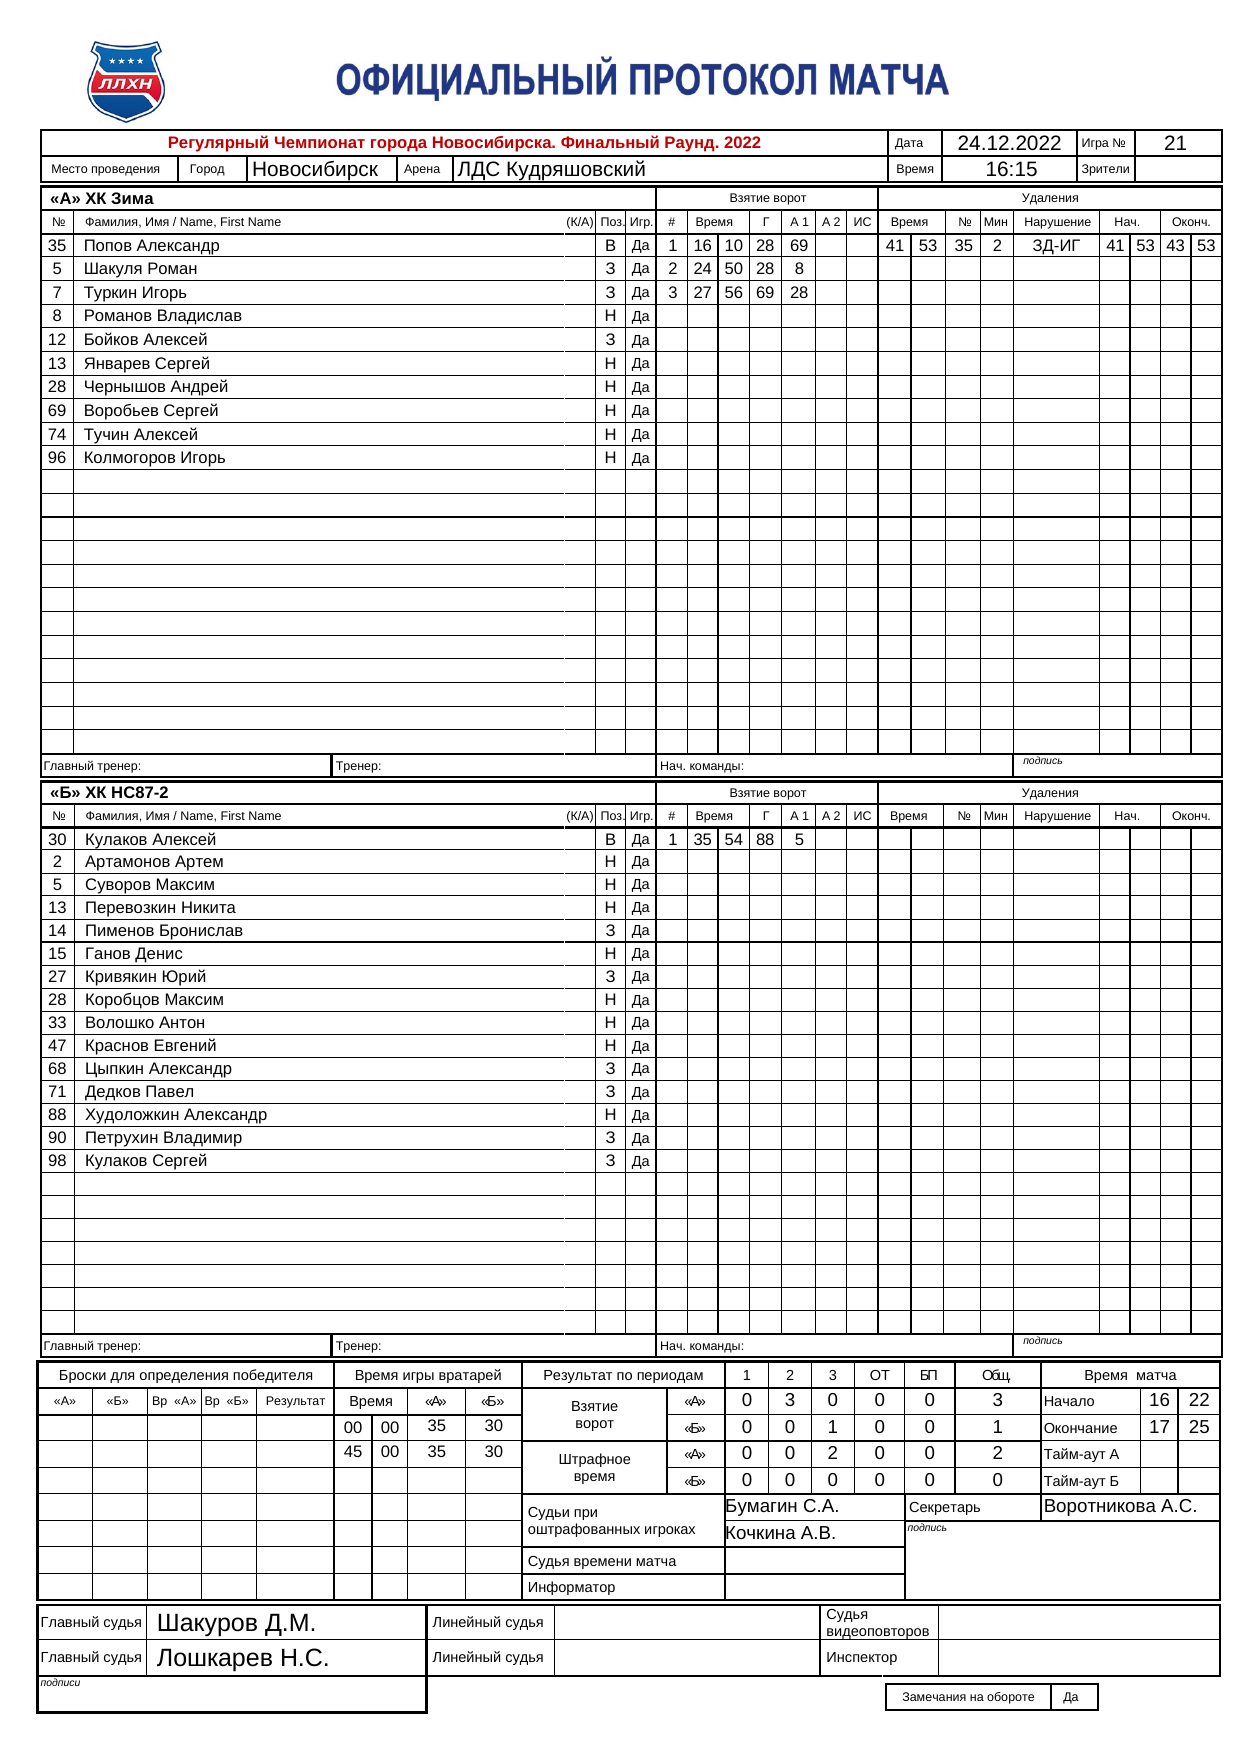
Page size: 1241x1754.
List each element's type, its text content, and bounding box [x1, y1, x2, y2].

table_cell 2 [956, 1442, 1040, 1467]
table_cell Да [626, 281, 655, 303]
table_cell [750, 494, 781, 516]
table_cell [782, 541, 815, 564]
table_cell [1014, 1288, 1099, 1310]
table_cell [1100, 829, 1129, 849]
table_cell [816, 874, 846, 895]
table_cell 74 [42, 423, 73, 445]
table_cell [596, 494, 625, 516]
table_cell [688, 446, 717, 469]
table_cell [782, 943, 815, 964]
table_cell [1161, 1127, 1190, 1149]
table_cell [879, 1265, 910, 1287]
table_cell Кочкина А.В. [726, 1521, 904, 1546]
table_cell [816, 1265, 846, 1287]
table_cell 16 [688, 235, 717, 256]
table_cell 45 [335, 1441, 371, 1467]
table_cell [981, 1265, 1013, 1287]
table_cell [1014, 850, 1099, 872]
table_cell Волошко Антон [75, 1012, 564, 1033]
table_cell [719, 376, 749, 398]
table_cell Информатор [523, 1575, 724, 1599]
table_cell [1131, 1265, 1160, 1287]
table_cell [782, 1288, 815, 1310]
table_cell [626, 683, 655, 706]
table_cell [257, 1441, 333, 1467]
table_cell [565, 683, 595, 706]
table_cell [847, 989, 877, 1011]
table_header Время игры вратарей [335, 1363, 521, 1387]
table_cell «А» [39, 1389, 92, 1413]
table_cell Вр «А» [148, 1389, 201, 1413]
table_cell [816, 989, 846, 1011]
table_cell [1100, 352, 1129, 374]
table_cell [981, 943, 1013, 964]
table_cell [1014, 352, 1099, 374]
table_cell Новосибирск [248, 157, 396, 181]
table_cell 2 [981, 235, 1013, 256]
table_cell [879, 829, 910, 849]
table_cell [1100, 1242, 1129, 1264]
table_cell [946, 470, 980, 493]
table_cell [750, 1173, 781, 1195]
table_cell [596, 518, 625, 540]
table_cell [847, 352, 877, 374]
table_cell [657, 874, 687, 895]
table_cell [657, 470, 687, 493]
table_cell [719, 1058, 749, 1079]
table_cell [565, 730, 595, 753]
table_cell [657, 989, 687, 1011]
table_cell 35 [688, 829, 717, 849]
table_cell [1014, 1150, 1099, 1172]
table_cell [782, 328, 815, 351]
table_cell [657, 707, 687, 729]
table_cell 0 [905, 1389, 954, 1413]
table_cell [719, 1265, 749, 1287]
table_cell 0 [769, 1468, 811, 1493]
table_cell [719, 683, 749, 706]
table_cell [879, 1035, 910, 1057]
table_cell [1192, 565, 1221, 587]
table_cell Время [889, 157, 941, 181]
table_cell Арена [398, 157, 452, 181]
table_cell [1161, 518, 1190, 540]
table_cell [750, 446, 781, 469]
table_cell [1131, 920, 1160, 941]
table_cell [782, 352, 815, 374]
table_cell [565, 1127, 595, 1149]
table_cell [847, 328, 877, 351]
table_cell [847, 1219, 877, 1241]
table_cell [596, 1242, 625, 1264]
table_cell Да [626, 829, 655, 849]
table_cell [879, 707, 910, 729]
table_cell [782, 707, 815, 729]
table_cell [944, 1311, 980, 1333]
table_cell [596, 683, 625, 706]
table_cell [1100, 1173, 1129, 1195]
table_cell [1161, 399, 1190, 422]
table_cell [816, 352, 846, 374]
table_cell [688, 1150, 717, 1172]
table_cell Да [626, 352, 655, 374]
table_cell [944, 1104, 980, 1126]
table_cell [75, 1173, 564, 1195]
table_cell [1192, 352, 1221, 374]
table_cell [202, 1521, 256, 1546]
table_cell Тренер: [333, 1335, 655, 1356]
table_cell [688, 920, 717, 941]
table_cell [1131, 1242, 1160, 1264]
table_cell [1161, 470, 1190, 493]
table_cell Нач. [1100, 211, 1160, 233]
table_cell [596, 470, 625, 493]
table_cell [847, 707, 877, 729]
table_cell 0 [812, 1468, 854, 1493]
table_cell № [946, 211, 980, 233]
table_cell [946, 541, 980, 564]
table_cell [719, 470, 749, 493]
table_cell 1 [657, 235, 687, 256]
table_cell [816, 612, 846, 634]
table_cell [1014, 659, 1099, 682]
table_cell [782, 1265, 815, 1287]
table_cell [1014, 328, 1099, 351]
table_cell [981, 281, 1013, 303]
table_cell [1192, 1012, 1221, 1033]
table_cell [688, 305, 717, 327]
table_cell [1100, 376, 1129, 398]
table_cell [688, 1265, 717, 1287]
table_cell [912, 1196, 943, 1218]
table_cell З [596, 281, 625, 303]
table_cell [912, 328, 945, 351]
table_cell [912, 588, 945, 611]
table_cell [565, 989, 595, 1011]
table_cell [981, 423, 1013, 445]
table_cell [1014, 683, 1099, 706]
table_cell [657, 1196, 687, 1218]
table_cell [688, 989, 717, 1011]
table_cell [565, 1035, 595, 1057]
table_cell [719, 989, 749, 1011]
table_cell [782, 1081, 815, 1103]
table_cell [879, 494, 910, 516]
table_cell Главный тренер: [42, 1335, 330, 1356]
table_cell А 2 [816, 805, 846, 826]
table_cell Да [626, 423, 655, 445]
table_cell 3 [769, 1389, 811, 1413]
table_cell [750, 376, 781, 398]
table_cell ЗД-ИГ [1014, 235, 1099, 256]
table_cell [879, 1311, 910, 1333]
table_cell Да [626, 943, 655, 964]
table_cell [657, 612, 687, 634]
table_cell [1192, 829, 1221, 849]
table_cell Поз. [596, 211, 625, 233]
table_cell [596, 1288, 625, 1310]
table_cell Пименов Бронислав [75, 920, 564, 941]
table_cell [750, 659, 781, 682]
table_cell [688, 470, 717, 493]
table_cell [74, 494, 564, 516]
table_cell [148, 1574, 201, 1599]
table_cell [257, 1416, 333, 1440]
table_cell [879, 989, 910, 1011]
table_cell [1100, 257, 1129, 280]
table_cell [565, 850, 595, 872]
table_cell Нарушение [1014, 211, 1099, 233]
table_cell [565, 1288, 595, 1310]
table_cell Шакуров Д.М. [147, 1606, 425, 1639]
table_cell [816, 470, 846, 493]
table_cell [1131, 446, 1160, 469]
table_cell [944, 1035, 980, 1057]
table_cell [1014, 281, 1099, 303]
table_cell [335, 1547, 371, 1573]
table_cell [42, 1219, 74, 1241]
table_cell Бойков Алексей [74, 328, 564, 351]
table_cell [946, 612, 980, 634]
table_cell [946, 257, 980, 280]
table_cell [373, 1468, 407, 1493]
table_cell 30 [466, 1416, 521, 1440]
table_cell [1100, 470, 1129, 493]
table_cell [981, 1311, 1013, 1333]
table_cell [1131, 850, 1160, 872]
table_cell [847, 588, 877, 611]
table_header Регулярный Чемпионат города Новосибирска. Финальный Раунд. 2022 [42, 131, 887, 155]
table_cell Перевозкин Никита [75, 896, 564, 918]
table_cell [1161, 565, 1190, 587]
table_cell [782, 850, 815, 872]
table_cell [74, 636, 564, 658]
table_cell (К/А) [565, 805, 595, 826]
table_cell [946, 636, 980, 658]
table_cell [981, 683, 1013, 706]
table_cell 0 [812, 1389, 854, 1413]
table_cell Да [626, 328, 655, 351]
table_cell Город [179, 157, 246, 181]
table_cell [1161, 305, 1190, 327]
table_cell [944, 1127, 980, 1149]
table_cell [912, 1035, 943, 1057]
table_cell [1131, 1196, 1160, 1218]
table_cell ИС [847, 805, 877, 826]
table_cell [565, 352, 595, 374]
table_cell [847, 850, 877, 872]
table_cell [782, 1035, 815, 1057]
table_cell подписи [39, 1677, 425, 1711]
table_cell Время [688, 805, 749, 826]
table_cell [946, 352, 980, 374]
table_cell [879, 588, 910, 611]
table_cell [657, 683, 687, 706]
table_cell [912, 1012, 943, 1033]
table_cell 88 [42, 1104, 74, 1126]
table_cell Да [626, 1150, 655, 1172]
table_cell [879, 1127, 910, 1149]
table_cell Петрухин Владимир [75, 1127, 564, 1149]
table_cell [719, 707, 749, 729]
table_cell [879, 565, 910, 587]
table_cell [1100, 1196, 1129, 1218]
table_header «А» ХК Зима [42, 188, 655, 209]
table_cell [657, 659, 687, 682]
table_cell [626, 494, 655, 516]
table_cell [1014, 989, 1099, 1011]
table_cell [1014, 518, 1099, 540]
table_cell [1192, 328, 1221, 351]
table_cell [596, 1219, 625, 1241]
table_cell [946, 565, 980, 587]
table_cell [335, 1494, 371, 1520]
table_cell [782, 518, 815, 540]
table_cell [42, 1265, 74, 1287]
table_cell [688, 376, 717, 398]
table_cell [688, 328, 717, 351]
table_cell [93, 1416, 147, 1440]
table_cell З [596, 257, 625, 280]
table_cell [1131, 683, 1160, 706]
table_cell [1136, 157, 1221, 181]
table_cell [816, 730, 846, 753]
table_cell [626, 636, 655, 658]
table_cell [816, 1311, 846, 1333]
table_cell [750, 874, 781, 895]
table_cell 28 [42, 989, 74, 1011]
table_cell [719, 1104, 749, 1126]
table_cell [981, 518, 1013, 540]
table_header «Б» ХК HC87-2 [42, 783, 655, 803]
table_cell [912, 829, 943, 849]
table_header Замечания на обороте [887, 1685, 1050, 1709]
table_cell [981, 989, 1013, 1011]
table_cell [782, 1127, 815, 1149]
table_cell 27 [688, 281, 717, 303]
table_cell [719, 920, 749, 941]
table_cell [1192, 966, 1221, 987]
table_cell [75, 1242, 564, 1264]
table_cell [1161, 612, 1190, 634]
table_cell [657, 1150, 687, 1172]
table_cell [912, 446, 945, 469]
table_cell [1100, 943, 1129, 964]
table_cell [688, 1196, 717, 1218]
table_header Результат по периодам [523, 1363, 724, 1387]
table_cell [1014, 1081, 1099, 1103]
table_cell ЛДС Кудряшовский [454, 157, 887, 181]
table_cell [1192, 423, 1221, 445]
table_cell 71 [42, 1081, 74, 1103]
table_cell [912, 1265, 943, 1287]
table_cell [750, 1012, 781, 1033]
table_cell [1100, 896, 1129, 918]
table_cell Воротникова А.С. [1042, 1495, 1219, 1520]
table_cell [565, 281, 595, 303]
table_cell # [657, 211, 687, 233]
table_cell [816, 328, 846, 351]
table_cell [912, 874, 943, 895]
table_cell [879, 1173, 910, 1195]
table_cell [42, 1311, 74, 1333]
table_cell Кулаков Алексей [75, 829, 564, 849]
table_cell [782, 376, 815, 398]
table_cell [335, 1468, 371, 1493]
table_cell 30 [42, 829, 74, 849]
table_cell Н [596, 943, 625, 964]
table_cell [719, 1127, 749, 1149]
table_cell Зрители [1078, 157, 1134, 181]
table_cell № [42, 805, 74, 826]
table_cell ИС [847, 211, 877, 233]
table_cell [657, 1311, 687, 1333]
table_cell [688, 1081, 717, 1103]
table_cell [944, 874, 980, 895]
table_cell [39, 1441, 92, 1467]
table_cell [816, 920, 846, 941]
table_cell Линейный судья [428, 1606, 554, 1639]
table_cell [719, 423, 749, 445]
table_cell [657, 1081, 687, 1103]
table_cell [565, 446, 595, 469]
table_cell [1192, 943, 1221, 964]
table_cell [981, 1196, 1013, 1218]
table_cell [1131, 636, 1160, 658]
table_cell Тренер: [333, 755, 655, 776]
table_cell 13 [42, 896, 74, 918]
table_cell [847, 257, 877, 280]
table_cell [750, 1311, 781, 1333]
table_cell Линейный судья [428, 1640, 554, 1675]
table_cell [1100, 920, 1129, 941]
table_cell [750, 1242, 781, 1264]
table_cell [912, 1127, 943, 1149]
table_cell Штрафное время [523, 1442, 666, 1493]
table_cell [1014, 612, 1099, 634]
table_cell [816, 1150, 846, 1172]
table_cell [946, 281, 980, 303]
table_cell Да [626, 1081, 655, 1103]
table_cell [946, 518, 980, 540]
table_cell [596, 541, 625, 564]
table_cell [912, 1242, 943, 1264]
table_cell 43 [1161, 235, 1190, 256]
table_cell [847, 1012, 877, 1033]
table_cell [596, 1196, 625, 1218]
table_cell 5 [42, 874, 74, 895]
table_cell [1161, 1288, 1190, 1310]
table_cell [1131, 541, 1160, 564]
table_cell [202, 1468, 256, 1493]
table_cell [719, 966, 749, 987]
table_cell [879, 612, 910, 634]
table_cell [879, 1219, 910, 1241]
table_cell 96 [42, 446, 73, 469]
table_cell [688, 1242, 717, 1264]
table_cell Воробьев Сергей [74, 399, 564, 422]
table_cell [1161, 636, 1190, 658]
table_cell [782, 470, 815, 493]
table_cell Время [688, 211, 749, 233]
table_cell [688, 588, 717, 611]
table_cell 7 [42, 281, 73, 303]
table_cell [42, 470, 73, 493]
table_cell [782, 446, 815, 469]
table_cell [750, 943, 781, 964]
table_cell [1014, 1196, 1099, 1218]
table_cell Кривякин Юрий [75, 966, 564, 987]
table_cell [981, 612, 1013, 634]
table_cell [1014, 1058, 1099, 1079]
table_cell [879, 376, 910, 398]
table_cell [750, 588, 781, 611]
table_cell [782, 1311, 815, 1333]
table_cell [981, 494, 1013, 516]
table_cell [719, 399, 749, 422]
table_cell [981, 399, 1013, 422]
table_cell [750, 1196, 781, 1218]
table_cell [42, 541, 73, 564]
table_cell В [596, 235, 625, 256]
table_cell [555, 1606, 819, 1639]
table_cell [1192, 1219, 1221, 1241]
table_cell [93, 1574, 147, 1599]
table_cell [1161, 281, 1190, 303]
table_cell [93, 1494, 147, 1520]
table_cell [816, 659, 846, 682]
table_cell [1100, 966, 1129, 987]
table_cell [1131, 257, 1160, 280]
table_cell [1161, 446, 1190, 469]
table_cell [912, 612, 945, 634]
table_cell [42, 707, 73, 729]
table_cell [688, 612, 717, 634]
table_cell [1100, 683, 1129, 706]
table_cell Тучин Алексей [74, 423, 564, 445]
table_cell [912, 1081, 943, 1103]
table_cell 22 [1179, 1389, 1219, 1413]
table_cell Коробцов Максим [75, 989, 564, 1011]
table_cell 54 [719, 829, 749, 849]
table_cell [719, 518, 749, 540]
table_cell Мин [981, 805, 1013, 826]
table_cell [688, 636, 717, 658]
table_cell [750, 966, 781, 987]
table_cell [39, 1494, 92, 1520]
table_cell Тайм-аут Б [1042, 1468, 1140, 1493]
table_cell [782, 1012, 815, 1033]
table_cell [726, 1548, 904, 1573]
table_cell [879, 1012, 910, 1033]
table_cell [1192, 612, 1221, 634]
table_cell [1014, 1127, 1099, 1149]
table_cell [1100, 305, 1129, 327]
table_cell [565, 1104, 595, 1126]
table_cell [565, 659, 595, 682]
table_cell 1 [812, 1415, 854, 1440]
table_cell [847, 829, 877, 849]
table_cell [657, 850, 687, 872]
table_cell [816, 376, 846, 398]
table_cell (К/А) [565, 211, 595, 233]
table_cell [719, 446, 749, 469]
table_cell 28 [750, 235, 781, 256]
table_cell [981, 730, 1013, 753]
table_cell [688, 730, 717, 753]
table_cell [782, 874, 815, 895]
table_cell [257, 1468, 333, 1493]
table_cell [946, 588, 980, 611]
table_cell [42, 518, 73, 540]
table_cell [816, 943, 846, 964]
table_cell [1161, 896, 1190, 918]
table_cell «А» [668, 1442, 724, 1467]
table_cell [912, 659, 945, 682]
table_cell Да [626, 257, 655, 280]
table_cell [782, 612, 815, 634]
table_cell [1192, 257, 1221, 280]
table_cell [750, 470, 781, 493]
table_cell [373, 1521, 407, 1546]
table_cell 12 [42, 328, 73, 351]
table_cell [1100, 612, 1129, 634]
table_cell [1014, 588, 1099, 611]
table_cell Фамилия, Имя / Name, First Name [74, 211, 565, 233]
table_cell [1192, 850, 1221, 872]
table_cell [719, 305, 749, 327]
table_cell [565, 565, 595, 587]
table_cell [1100, 423, 1129, 445]
table_cell [657, 446, 687, 469]
table_cell [596, 1265, 625, 1287]
table_cell [816, 1058, 846, 1079]
table_header 2 [769, 1363, 811, 1387]
table_cell [816, 565, 846, 587]
table_cell [1161, 943, 1190, 964]
table_cell «А» [408, 1389, 465, 1413]
table_cell [816, 850, 846, 872]
table_cell [1131, 1173, 1160, 1195]
table_cell 5 [782, 829, 815, 849]
table_cell [657, 730, 687, 753]
table_cell 41 [879, 235, 910, 256]
table_cell [750, 423, 781, 445]
table_cell Суворов Максим [75, 874, 564, 895]
table_cell [816, 1288, 846, 1310]
table_cell [1100, 874, 1129, 895]
table_cell 0 [726, 1389, 768, 1413]
table_cell [944, 920, 980, 941]
table_cell [688, 541, 717, 564]
table_cell [816, 1127, 846, 1149]
table_cell [1100, 565, 1129, 587]
table_cell [1131, 565, 1160, 587]
table_cell [719, 943, 749, 964]
table_cell [688, 1058, 717, 1079]
table_cell [719, 1173, 749, 1195]
table_cell 17 [1141, 1415, 1177, 1440]
table_cell [93, 1468, 147, 1493]
table_cell [719, 1196, 749, 1218]
table_cell [596, 636, 625, 658]
table_cell [565, 305, 595, 327]
table_cell 16 [1141, 1389, 1177, 1413]
table_cell [1131, 966, 1160, 987]
table_cell 35 [408, 1441, 465, 1467]
table_cell Секретарь [906, 1495, 1040, 1520]
table_cell [912, 896, 943, 918]
table_cell [847, 1104, 877, 1126]
table_cell [74, 707, 564, 729]
table_cell [1014, 896, 1099, 918]
table_cell [626, 1173, 655, 1195]
table_cell [657, 588, 687, 611]
table_cell [719, 1288, 749, 1310]
table_cell [657, 423, 687, 445]
table_header Время матча [1042, 1363, 1219, 1387]
table_cell [1131, 1035, 1160, 1057]
table_cell [750, 1035, 781, 1057]
table_cell [944, 1219, 980, 1241]
table_cell [1192, 588, 1221, 611]
table_cell 0 [769, 1442, 811, 1467]
table_cell [944, 989, 980, 1011]
table_cell Судьи при оштрафованных игроках [523, 1495, 724, 1546]
table_cell [981, 1127, 1013, 1149]
table_cell [626, 730, 655, 753]
table_cell [816, 1035, 846, 1057]
table_cell [688, 1311, 717, 1333]
table_cell [912, 470, 945, 493]
table_cell 35 [408, 1416, 465, 1440]
table_cell [719, 494, 749, 516]
table_cell [688, 1012, 717, 1033]
table_cell [879, 281, 910, 303]
table_cell [1161, 494, 1190, 516]
table_cell Поз. [596, 805, 625, 826]
table_cell [565, 423, 595, 445]
table_cell [1100, 541, 1129, 564]
table_cell [847, 966, 877, 987]
table_cell Г [750, 805, 781, 826]
table_cell [1192, 1150, 1221, 1172]
table_cell [1179, 1441, 1219, 1467]
table_cell [879, 328, 910, 351]
table_cell [565, 943, 595, 964]
table_cell [1161, 1196, 1190, 1218]
table_cell [782, 565, 815, 587]
table_cell [1100, 1219, 1129, 1241]
table_cell [847, 1058, 877, 1079]
table_cell 28 [42, 376, 73, 398]
table_cell [1014, 541, 1099, 564]
table_cell [42, 1173, 74, 1195]
table_cell [879, 1242, 910, 1264]
table_cell [75, 1219, 564, 1241]
table_cell [428, 1677, 882, 1711]
table_cell [782, 636, 815, 658]
table_cell [750, 1081, 781, 1103]
table_cell Время [879, 805, 943, 826]
table_cell [847, 636, 877, 658]
table_cell Главный судья [39, 1606, 146, 1639]
table_cell [750, 1058, 781, 1079]
table_cell [847, 399, 877, 422]
table_cell [1161, 1311, 1190, 1333]
table_cell [408, 1521, 465, 1546]
table_cell Игр. [626, 805, 655, 826]
table_cell [1141, 1441, 1177, 1467]
table_cell [596, 659, 625, 682]
table_cell [75, 1288, 564, 1310]
table_cell [944, 1012, 980, 1033]
table_cell [816, 399, 846, 422]
table_cell «А» [668, 1389, 724, 1413]
table_cell [847, 423, 877, 445]
table_cell [565, 235, 595, 256]
table_cell [782, 399, 815, 422]
table_cell [565, 518, 595, 540]
table_cell [42, 659, 73, 682]
table_cell [257, 1521, 333, 1546]
table_cell [39, 1416, 92, 1440]
table_cell [1014, 707, 1099, 729]
table_cell 53 [1192, 235, 1221, 256]
table_cell [750, 518, 781, 540]
table_cell 00 [335, 1416, 371, 1440]
table_cell [847, 541, 877, 564]
table_cell [74, 565, 564, 587]
table_cell [981, 1058, 1013, 1079]
table_cell [750, 730, 781, 753]
table_cell [981, 376, 1013, 398]
table_cell З [596, 1127, 625, 1149]
table_cell «Б» [668, 1415, 724, 1440]
table_cell [719, 1012, 749, 1033]
table_cell [1131, 305, 1160, 327]
table_cell [565, 376, 595, 398]
table_cell А 1 [782, 805, 815, 826]
table_cell [1192, 1081, 1221, 1103]
table_cell [1161, 829, 1190, 849]
table_cell [1179, 1468, 1219, 1493]
table_cell [74, 730, 564, 753]
table_cell Н [596, 1035, 625, 1057]
table_cell [816, 683, 846, 706]
table_cell [42, 683, 73, 706]
table_cell [1131, 1288, 1160, 1310]
table_cell [847, 518, 877, 540]
table_cell [847, 612, 877, 634]
table_cell [657, 352, 687, 374]
table_cell Да [626, 874, 655, 895]
table_cell Тайм-аут А [1042, 1441, 1140, 1467]
table_cell [688, 1127, 717, 1149]
table_cell [1192, 874, 1221, 895]
table_cell [879, 896, 910, 918]
table_cell [1100, 636, 1129, 658]
table_cell [946, 376, 980, 398]
table_cell [1192, 683, 1221, 706]
table_cell [981, 850, 1013, 872]
table_cell [42, 1196, 74, 1218]
table_cell [42, 588, 73, 611]
table_cell [912, 683, 945, 706]
table_cell [1100, 446, 1129, 469]
table_cell [1131, 1058, 1160, 1079]
table_cell Худоложкин Александр [75, 1104, 564, 1126]
table_cell Лошкарев Н.С. [147, 1640, 425, 1675]
table_cell [847, 1265, 877, 1287]
table_cell [782, 305, 815, 327]
table_cell 1 [956, 1415, 1040, 1440]
table_cell 0 [905, 1442, 954, 1467]
table_cell [719, 541, 749, 564]
table_cell [816, 1081, 846, 1103]
table_cell [1161, 989, 1190, 1011]
table_cell [565, 257, 595, 280]
table_cell Окончание [1042, 1415, 1140, 1440]
table_cell [373, 1494, 407, 1520]
table_cell [944, 943, 980, 964]
table_header Удаления [879, 188, 1221, 209]
table_cell [912, 850, 943, 872]
table_cell [1131, 1150, 1160, 1172]
table_cell [1131, 1219, 1160, 1241]
table_cell Вр «Б» [202, 1389, 256, 1413]
table_cell [879, 1081, 910, 1103]
table_cell [879, 399, 910, 422]
table_cell [596, 612, 625, 634]
table_header Да [1052, 1685, 1097, 1709]
table_cell [1100, 1127, 1129, 1149]
table_cell [1161, 683, 1190, 706]
table_cell [1131, 1012, 1160, 1033]
table_header Взятие ворот [657, 188, 877, 209]
table_cell [847, 1288, 877, 1310]
table_cell Н [596, 305, 625, 327]
table_cell 1 [657, 829, 687, 849]
table_cell [879, 352, 910, 374]
table_cell [626, 1219, 655, 1241]
table_cell [981, 896, 1013, 918]
table_cell [565, 494, 595, 516]
table_cell [657, 1173, 687, 1195]
table_cell № [944, 805, 980, 826]
table_cell [750, 305, 781, 327]
table_cell [1131, 399, 1160, 422]
table_cell [719, 874, 749, 895]
table_cell [981, 588, 1013, 611]
table_cell [1161, 730, 1190, 753]
table_cell [879, 305, 910, 327]
table_cell [626, 612, 655, 634]
table_cell [883, 1677, 1220, 1681]
table_cell [816, 707, 846, 729]
table_cell [1014, 446, 1099, 469]
table_cell [657, 920, 687, 941]
table_cell [74, 541, 564, 564]
table_cell [1131, 612, 1160, 634]
table_cell [373, 1574, 407, 1599]
table_cell [879, 446, 910, 469]
table_cell [912, 565, 945, 587]
table_cell [946, 683, 980, 706]
table_cell А 2 [816, 211, 846, 233]
table_cell подпись [1014, 1335, 1221, 1356]
table_cell [688, 1219, 717, 1241]
table_cell [912, 376, 945, 398]
table_cell 25 [1179, 1415, 1219, 1440]
table_cell [1161, 1081, 1190, 1103]
table_cell [148, 1521, 201, 1546]
table_cell [750, 1288, 781, 1310]
table_cell [981, 1012, 1013, 1033]
table_cell [912, 943, 943, 964]
table_cell Да [626, 1058, 655, 1079]
table_cell [782, 1242, 815, 1264]
table_cell Н [596, 989, 625, 1011]
table_cell 2 [657, 257, 687, 280]
table_cell [782, 1173, 815, 1195]
table_cell [1099, 1682, 1220, 1711]
table_cell [981, 1173, 1013, 1195]
table_cell Н [596, 446, 625, 469]
table_cell [1131, 943, 1160, 964]
table_cell [1141, 1468, 1177, 1493]
table_cell [1161, 328, 1190, 351]
table_cell [879, 470, 910, 493]
table_cell [1192, 494, 1221, 516]
table_cell [750, 989, 781, 1011]
table_cell [719, 352, 749, 374]
table_cell [944, 1265, 980, 1287]
table_cell [912, 305, 945, 327]
table_cell [1014, 565, 1099, 587]
table_cell 3 [956, 1389, 1040, 1413]
table_cell [1161, 257, 1190, 280]
table_cell 69 [42, 399, 73, 422]
table_cell Н [596, 874, 625, 895]
table_cell [148, 1547, 201, 1573]
table_cell [657, 518, 687, 540]
table_cell [847, 1173, 877, 1195]
table_cell [912, 1104, 943, 1126]
table_cell [596, 1311, 625, 1333]
table_cell [74, 612, 564, 634]
table_cell [939, 1606, 1219, 1639]
table_cell [719, 612, 749, 634]
table_cell [912, 494, 945, 516]
table_cell [408, 1468, 465, 1493]
table_cell [912, 636, 945, 658]
table_cell [1161, 1058, 1190, 1079]
table_cell [719, 896, 749, 918]
table_cell [1014, 874, 1099, 895]
table_header 3 [812, 1363, 854, 1387]
table_cell [912, 966, 943, 987]
table_cell 53 [912, 235, 945, 256]
table_cell [912, 1150, 943, 1172]
table_cell [74, 683, 564, 706]
table_cell «Б» [668, 1468, 724, 1493]
table_cell [847, 1196, 877, 1218]
table_cell [816, 305, 846, 327]
table_cell [782, 896, 815, 918]
table_cell [1192, 281, 1221, 303]
table_cell Н [596, 399, 625, 422]
table_cell [912, 281, 945, 303]
table_cell [1131, 1104, 1160, 1126]
table_cell [1100, 659, 1129, 682]
table_cell [626, 518, 655, 540]
table_cell Результат [257, 1389, 333, 1413]
table_cell 8 [42, 305, 73, 327]
table_cell [39, 1521, 92, 1546]
table_cell Да [626, 305, 655, 327]
table_cell [750, 636, 781, 658]
table_cell [1192, 896, 1221, 918]
table_cell 0 [905, 1415, 954, 1440]
table_cell Да [626, 235, 655, 256]
table_cell [981, 446, 1013, 469]
table_cell [847, 730, 877, 753]
table_cell [1131, 423, 1160, 445]
table_cell [879, 874, 910, 895]
table_cell [565, 920, 595, 941]
table_cell [912, 1173, 943, 1195]
table_cell [1100, 494, 1129, 516]
table_cell [1192, 659, 1221, 682]
table_cell [750, 612, 781, 634]
table_cell [626, 565, 655, 587]
table_cell [657, 328, 687, 351]
table_cell [1014, 1012, 1099, 1033]
table_cell [782, 1196, 815, 1218]
table_cell Н [596, 896, 625, 918]
table_cell Нач. [1100, 805, 1160, 826]
table_cell [466, 1521, 521, 1546]
table_cell [847, 920, 877, 941]
table_cell [879, 1104, 910, 1126]
table_cell 00 [373, 1416, 407, 1440]
table_cell [782, 730, 815, 753]
table_cell [782, 423, 815, 445]
table_cell [1161, 1150, 1190, 1172]
table_cell [1131, 730, 1160, 753]
table_cell [1161, 1035, 1190, 1057]
table_cell [565, 1242, 595, 1264]
picture [5, 28, 1179, 129]
table_cell [847, 494, 877, 516]
table_cell [719, 1311, 749, 1333]
table_cell Н [596, 376, 625, 398]
table_cell Нач. команды: [657, 1335, 1012, 1356]
table_cell [816, 588, 846, 611]
table_cell [981, 1242, 1013, 1264]
table_cell [626, 1265, 655, 1287]
table_header ОТ [855, 1363, 904, 1387]
table_cell 28 [750, 257, 781, 280]
table_cell [626, 707, 655, 729]
table_cell [719, 1081, 749, 1103]
table_cell [912, 1288, 943, 1310]
table_cell [912, 730, 945, 753]
table_cell [944, 1058, 980, 1079]
table_cell З [596, 1150, 625, 1172]
table_cell [750, 1265, 781, 1287]
table_cell [879, 1058, 910, 1079]
table_cell «Б » [466, 1389, 521, 1413]
table_cell [816, 1219, 846, 1241]
table_cell [596, 707, 625, 729]
table_cell [466, 1494, 521, 1520]
table_cell Мин [981, 211, 1013, 233]
table_cell Да [626, 966, 655, 987]
table_cell [1131, 896, 1160, 918]
table_header Удаления [879, 783, 1221, 803]
table_cell [657, 1104, 687, 1126]
table_cell [1192, 470, 1221, 493]
table_cell [1100, 707, 1129, 729]
table_cell 35 [42, 235, 73, 256]
table_cell [626, 1196, 655, 1218]
table_cell [1192, 376, 1221, 398]
table_cell [1161, 659, 1190, 682]
table_cell [847, 446, 877, 469]
table_cell [816, 446, 846, 469]
table_cell 98 [42, 1150, 74, 1172]
table_cell [688, 943, 717, 964]
table_cell [1192, 730, 1221, 753]
table_cell Да [626, 850, 655, 872]
table_cell [657, 399, 687, 422]
table_cell [939, 1640, 1219, 1675]
table_cell [816, 966, 846, 987]
table_cell [257, 1547, 333, 1573]
table_cell [1131, 1127, 1160, 1149]
table_cell [1131, 518, 1160, 540]
table_cell [1192, 1311, 1221, 1333]
table_cell [626, 659, 655, 682]
table_cell [42, 494, 73, 516]
table_cell [657, 896, 687, 918]
table_cell З [596, 966, 625, 987]
table_cell [565, 1173, 595, 1195]
table_cell 0 [956, 1468, 1040, 1493]
table_cell Н [596, 423, 625, 445]
table_cell [335, 1574, 371, 1599]
table_header 21 [1136, 131, 1221, 155]
table_cell [74, 659, 564, 682]
table_cell Да [626, 376, 655, 398]
table_cell [946, 446, 980, 469]
table_cell [657, 636, 687, 658]
table_cell [847, 281, 877, 303]
table_cell [944, 829, 980, 849]
table_cell [657, 376, 687, 398]
table_cell Главный тренер: [42, 755, 330, 776]
table_cell [565, 1150, 595, 1172]
table_cell [688, 1173, 717, 1195]
table_cell [1131, 470, 1160, 493]
table_cell [750, 683, 781, 706]
table_cell [944, 1196, 980, 1218]
table_cell [1100, 1288, 1129, 1310]
table_cell [148, 1494, 201, 1520]
table_cell [1161, 588, 1190, 611]
table_cell [816, 518, 846, 540]
table_cell [750, 1127, 781, 1149]
table_cell Дедков Павел [75, 1081, 564, 1103]
table_cell 69 [782, 235, 815, 256]
table_cell [912, 920, 943, 941]
table_cell [879, 730, 910, 753]
table_cell 00 [373, 1441, 407, 1467]
table_cell подпись [906, 1522, 1219, 1599]
table_cell [1100, 328, 1129, 351]
table_cell [847, 1150, 877, 1172]
table_cell [657, 565, 687, 587]
table_cell [408, 1574, 465, 1599]
table_cell [1100, 1058, 1129, 1079]
table_cell [1192, 1173, 1221, 1195]
table_cell [1161, 376, 1190, 398]
table_cell [1014, 730, 1099, 753]
table_cell [912, 1311, 943, 1333]
table_cell [74, 518, 564, 540]
table_cell [565, 1311, 595, 1333]
table_cell [688, 352, 717, 374]
table_cell [42, 636, 73, 658]
table_cell [1100, 850, 1129, 872]
table_cell 41 [1100, 235, 1129, 256]
table_cell [657, 1035, 687, 1057]
table_cell [944, 850, 980, 872]
table_cell [1192, 446, 1221, 469]
table_cell [1014, 1035, 1099, 1057]
table_cell З [596, 920, 625, 941]
table_cell [726, 1575, 904, 1599]
table_cell [1131, 1311, 1160, 1333]
table_cell 0 [855, 1442, 904, 1467]
table_cell [1014, 376, 1099, 398]
table_cell [626, 1288, 655, 1310]
table_cell [688, 707, 717, 729]
table_cell [688, 1104, 717, 1126]
table_cell [944, 1173, 980, 1195]
table_cell Туркин Игорь [74, 281, 564, 303]
table_cell Н [596, 1012, 625, 1033]
table_cell 0 [855, 1389, 904, 1413]
table_cell 0 [726, 1442, 768, 1467]
table_cell [719, 850, 749, 872]
table_cell [1100, 989, 1129, 1011]
table_cell [657, 966, 687, 987]
table_cell [912, 352, 945, 374]
table_cell [688, 659, 717, 682]
table_cell В [596, 829, 625, 849]
table_cell Оконч. [1161, 211, 1221, 233]
table_cell [981, 1150, 1013, 1172]
table_cell А 1 [782, 211, 815, 233]
table_cell [1014, 305, 1099, 327]
table_cell 15 [42, 943, 74, 964]
table_cell [1161, 541, 1190, 564]
table_cell [466, 1547, 521, 1573]
table_cell [466, 1574, 521, 1599]
table_cell [657, 541, 687, 564]
table_cell [565, 1081, 595, 1103]
table_cell [782, 1104, 815, 1126]
table_cell [816, 896, 846, 918]
table_cell [847, 376, 877, 398]
table_cell [981, 1035, 1013, 1057]
table_cell [565, 1196, 595, 1218]
table_cell Да [626, 896, 655, 918]
table_cell [847, 1081, 877, 1103]
table_cell [75, 1311, 564, 1333]
table_cell [688, 399, 717, 422]
table_cell [1014, 257, 1099, 280]
table_cell [1014, 399, 1099, 422]
table_cell Краснов Евгений [75, 1035, 564, 1057]
table_cell [981, 966, 1013, 987]
table_cell [782, 659, 815, 682]
table_cell 30 [466, 1441, 521, 1467]
table_cell [1192, 541, 1221, 564]
table_cell [847, 896, 877, 918]
table_cell [782, 989, 815, 1011]
table_cell [688, 423, 717, 445]
table_cell Ганов Денис [75, 943, 564, 964]
table_cell [1161, 352, 1190, 374]
table_cell [148, 1416, 201, 1440]
table_cell Судья видеоповторов [821, 1606, 938, 1639]
table_cell [782, 494, 815, 516]
table_cell [1161, 1219, 1190, 1241]
table_cell [202, 1494, 256, 1520]
table_cell [657, 1012, 687, 1033]
table_cell Время [879, 211, 945, 233]
table_cell [1161, 920, 1190, 941]
table_cell [1014, 966, 1099, 987]
table_cell [408, 1547, 465, 1573]
table_cell [912, 518, 945, 540]
table_cell [782, 1058, 815, 1079]
table_cell [626, 1311, 655, 1333]
table_header 1 [726, 1363, 768, 1387]
table_cell [657, 1288, 687, 1310]
table_cell [1100, 1081, 1129, 1103]
table_cell [688, 896, 717, 918]
table_cell 50 [719, 257, 749, 280]
table_cell [944, 966, 980, 987]
table_cell [847, 943, 877, 964]
table_cell [879, 541, 910, 564]
table_cell [782, 1150, 815, 1172]
table_cell Нарушение [1014, 805, 1099, 826]
table_cell [946, 730, 980, 753]
table_cell [944, 1242, 980, 1264]
table_cell [847, 305, 877, 327]
table_cell [202, 1441, 256, 1467]
table_cell [39, 1547, 92, 1573]
table_cell [816, 1104, 846, 1126]
table_cell [408, 1494, 465, 1520]
table_cell [1192, 1058, 1221, 1079]
table_cell [782, 920, 815, 941]
table_cell 28 [782, 281, 815, 303]
table_cell [912, 1219, 943, 1241]
table_cell 10 [719, 235, 749, 256]
table_cell [1192, 1127, 1221, 1149]
table_cell [565, 612, 595, 634]
table_cell [981, 1081, 1013, 1103]
table_cell 47 [42, 1035, 74, 1057]
table_cell 0 [855, 1415, 904, 1440]
table_cell [981, 328, 1013, 351]
table_cell 16:15 [943, 157, 1076, 181]
table_cell [565, 707, 595, 729]
table_cell [202, 1574, 256, 1599]
table_cell [847, 1311, 877, 1333]
table_cell [1161, 707, 1190, 729]
table_cell [1100, 399, 1129, 422]
table_cell [750, 352, 781, 374]
table_cell [39, 1574, 92, 1599]
table_cell [946, 328, 980, 351]
table_cell [719, 730, 749, 753]
table_cell [565, 399, 595, 422]
table_cell [565, 1058, 595, 1079]
table_cell [148, 1441, 201, 1467]
table_cell [1161, 1173, 1190, 1195]
table_cell [719, 328, 749, 351]
table_cell [1014, 920, 1099, 941]
table_cell З [596, 328, 625, 351]
table_cell [1100, 518, 1129, 540]
table_cell Да [626, 1127, 655, 1149]
table_cell [879, 659, 910, 682]
table_cell [981, 874, 1013, 895]
table_cell [1192, 305, 1221, 327]
table_cell Романов Владислав [74, 305, 564, 327]
table_cell [719, 659, 749, 682]
table_cell Артамонов Артем [75, 850, 564, 872]
table_cell Судья времени матча [523, 1548, 724, 1573]
table_cell [596, 588, 625, 611]
table_cell [879, 423, 910, 445]
table_cell [565, 636, 595, 658]
table_cell [750, 541, 781, 564]
table_cell [750, 1104, 781, 1126]
table_cell [879, 1196, 910, 1218]
table_cell [816, 281, 846, 303]
table_cell [688, 850, 717, 872]
table_cell 0 [726, 1415, 768, 1440]
table_cell 5 [42, 257, 73, 280]
table_cell [1192, 1196, 1221, 1218]
table_cell 2 [812, 1442, 854, 1467]
table_cell [1014, 1242, 1099, 1264]
table_cell [42, 565, 73, 587]
table_cell [257, 1494, 333, 1520]
table_cell [847, 565, 877, 587]
table_cell [847, 1035, 877, 1057]
table_cell [912, 423, 945, 445]
table_cell Нач. команды: [657, 755, 1012, 776]
table_cell [981, 565, 1013, 587]
table_cell Место проведения [42, 157, 177, 181]
table_cell [657, 1242, 687, 1264]
table_cell [257, 1574, 333, 1599]
table_cell [688, 565, 717, 587]
table_cell [657, 305, 687, 327]
table_cell [981, 257, 1013, 280]
table_cell Игр. [626, 211, 655, 233]
table_cell [657, 494, 687, 516]
table_cell [688, 966, 717, 987]
table_cell [1161, 1012, 1190, 1033]
table_cell [750, 707, 781, 729]
table_cell [981, 305, 1013, 327]
table_cell [981, 920, 1013, 941]
table_cell [565, 966, 595, 987]
table_cell 13 [42, 352, 73, 374]
table_cell [1161, 874, 1190, 895]
table_cell 33 [42, 1012, 74, 1033]
table_cell [981, 636, 1013, 658]
table_cell Шакуля Роман [74, 257, 564, 280]
table_header Игра № [1078, 131, 1134, 155]
table_cell [657, 1127, 687, 1149]
table_cell [626, 541, 655, 564]
table_cell [750, 920, 781, 941]
table_cell 24 [688, 257, 717, 280]
table_cell 27 [42, 966, 74, 987]
table_cell № [42, 211, 73, 233]
table_cell [1192, 399, 1221, 422]
table_cell [719, 1219, 749, 1241]
table_cell [816, 257, 846, 280]
table_cell [565, 541, 595, 564]
table_cell [981, 707, 1013, 729]
table_cell [847, 1242, 877, 1264]
table_cell [981, 1104, 1013, 1126]
table_cell [1100, 1265, 1129, 1287]
table_cell [1192, 920, 1221, 941]
table_cell [1100, 588, 1129, 611]
table_cell [1192, 518, 1221, 540]
table_cell [981, 1219, 1013, 1241]
table_cell [719, 1242, 749, 1264]
table_cell [719, 1035, 749, 1057]
table_cell [1131, 707, 1160, 729]
table_cell Январев Сергей [74, 352, 564, 374]
table_header БП [905, 1363, 954, 1387]
table_cell [946, 305, 980, 327]
table_cell [946, 659, 980, 682]
table_cell [565, 874, 595, 895]
table_header 24.12.2022 [943, 131, 1076, 155]
table_cell [1192, 707, 1221, 729]
table_cell Чернышов Андрей [74, 376, 564, 398]
table_cell [782, 1219, 815, 1241]
table_cell Н [596, 850, 625, 872]
table_cell [946, 707, 980, 729]
table_cell [1192, 1104, 1221, 1126]
table_cell [1192, 1288, 1221, 1310]
table_cell Фамилия, Имя / Name, First Name [75, 805, 565, 826]
table_cell [1131, 829, 1160, 849]
table_cell Кулаков Сергей [75, 1150, 564, 1172]
table_cell [657, 1219, 687, 1241]
table_cell Да [626, 1035, 655, 1057]
table_cell [1131, 1081, 1160, 1103]
table_cell [93, 1441, 147, 1467]
table_cell [816, 494, 846, 516]
table_cell [688, 494, 717, 516]
table_cell Н [596, 1104, 625, 1126]
table_cell [944, 1288, 980, 1310]
table_cell [565, 1219, 595, 1241]
table_cell 35 [946, 235, 980, 256]
table_cell [626, 1242, 655, 1264]
table_cell [1161, 850, 1190, 872]
table_cell [1131, 281, 1160, 303]
table_cell [879, 636, 910, 658]
table_cell [1131, 352, 1160, 374]
table_cell [719, 565, 749, 587]
table_cell 3 [657, 281, 687, 303]
table_cell [879, 966, 910, 987]
table_cell [74, 588, 564, 611]
table_cell [750, 565, 781, 587]
table_cell [75, 1265, 564, 1287]
table_cell [750, 850, 781, 872]
table_cell [847, 659, 877, 682]
table_cell [981, 470, 1013, 493]
table_cell [981, 541, 1013, 564]
table_cell [847, 874, 877, 895]
table_cell [1131, 874, 1160, 895]
table_cell Инспектор [821, 1640, 938, 1675]
table_cell 88 [750, 829, 781, 849]
table_cell [912, 707, 945, 729]
table_cell [816, 541, 846, 564]
table_cell [688, 683, 717, 706]
table_cell [816, 1196, 846, 1218]
table_cell [719, 636, 749, 658]
table_cell [202, 1547, 256, 1573]
table_cell [1161, 1242, 1190, 1264]
table_cell [1014, 1311, 1099, 1333]
table_cell [565, 328, 595, 351]
table_cell [1014, 423, 1099, 445]
table_cell [1192, 1242, 1221, 1264]
table_cell [1161, 423, 1190, 445]
table_cell [719, 588, 749, 611]
table_cell 90 [42, 1127, 74, 1149]
table_cell [565, 470, 595, 493]
table_cell [688, 518, 717, 540]
table_cell [1161, 1104, 1190, 1126]
table_cell [1131, 989, 1160, 1011]
table_cell [847, 683, 877, 706]
table_cell [981, 829, 1013, 849]
table_cell [912, 989, 943, 1011]
table_cell [946, 494, 980, 516]
table_cell Да [626, 1012, 655, 1033]
table_cell [847, 235, 877, 256]
table_cell [657, 943, 687, 964]
table_cell [750, 328, 781, 351]
table_cell [373, 1547, 407, 1573]
table_cell [1014, 1219, 1099, 1241]
table_cell [750, 399, 781, 422]
table_cell [335, 1521, 371, 1546]
table_cell [1131, 659, 1160, 682]
table_cell [626, 470, 655, 493]
table_cell Время [335, 1389, 407, 1413]
table_cell Бумагин С.А. [726, 1495, 904, 1520]
table_cell Цыпкин Александр [75, 1058, 564, 1079]
table_cell Оконч. [1161, 805, 1221, 826]
table_cell [879, 257, 910, 280]
table_cell [944, 1081, 980, 1103]
table_cell [816, 235, 846, 256]
table_cell [879, 943, 910, 964]
table_cell [1014, 1265, 1099, 1287]
table_cell [946, 399, 980, 422]
table_cell [816, 1173, 846, 1195]
table_cell [1161, 966, 1190, 987]
table_cell [719, 1150, 749, 1172]
table_cell [1100, 1012, 1129, 1033]
table_cell [1131, 328, 1160, 351]
table_cell [42, 730, 73, 753]
table_cell [750, 896, 781, 918]
table_cell [879, 850, 910, 872]
table_cell Попов Александр [74, 235, 564, 256]
table_cell [847, 470, 877, 493]
table_cell [912, 1058, 943, 1079]
table_cell [879, 1288, 910, 1310]
table_cell [688, 874, 717, 895]
table_cell [1192, 636, 1221, 658]
table_cell [946, 423, 980, 445]
table_cell [596, 565, 625, 587]
table_cell [42, 1242, 74, 1264]
table_cell Да [626, 399, 655, 422]
table_cell [912, 541, 945, 564]
table_cell [879, 1150, 910, 1172]
table_cell [1161, 1265, 1190, 1287]
table_cell [816, 829, 846, 849]
table_cell 14 [42, 920, 74, 941]
table_cell Колмогоров Игорь [74, 446, 564, 469]
table_cell Главный судья [39, 1640, 146, 1675]
table_cell [1014, 494, 1099, 516]
table_cell 56 [719, 281, 749, 303]
table_cell [148, 1468, 201, 1493]
table_cell [626, 588, 655, 611]
table_cell [555, 1640, 819, 1675]
table_cell [816, 423, 846, 445]
table_cell 53 [1131, 235, 1160, 256]
table_cell [1100, 1104, 1129, 1126]
table_cell [944, 896, 980, 918]
table_cell [944, 1150, 980, 1172]
table_cell [750, 1219, 781, 1241]
table_cell [1192, 989, 1221, 1011]
table_cell 69 [750, 281, 781, 303]
table_cell [816, 1012, 846, 1033]
table_cell [816, 1242, 846, 1264]
table_cell подпись [1014, 755, 1221, 776]
table_cell 8 [782, 257, 815, 280]
table_cell [981, 352, 1013, 374]
table_cell [565, 588, 595, 611]
table_cell Да [626, 989, 655, 1011]
table_cell [1014, 1104, 1099, 1126]
table_cell [1100, 1311, 1129, 1333]
table_cell [688, 1288, 717, 1310]
table_cell [1131, 376, 1160, 398]
table_cell [596, 1173, 625, 1195]
table_cell [1100, 281, 1129, 303]
table_cell [1014, 636, 1099, 658]
table_cell [879, 920, 910, 941]
table_cell [75, 1196, 564, 1218]
table_cell Да [626, 446, 655, 469]
table_cell [1014, 1173, 1099, 1195]
table_cell [750, 1150, 781, 1172]
table_cell Начало [1042, 1389, 1140, 1413]
table_cell [1192, 1265, 1221, 1287]
table_cell # [657, 805, 687, 826]
table_cell [39, 1468, 92, 1493]
table_cell [565, 829, 595, 849]
table_cell Взятие ворот [523, 1389, 666, 1440]
table_cell [1192, 1035, 1221, 1057]
table_cell [879, 683, 910, 706]
table_cell [981, 659, 1013, 682]
table_cell 0 [726, 1468, 768, 1493]
table_cell [466, 1468, 521, 1493]
table_cell [1014, 829, 1099, 849]
table_cell Г [750, 211, 781, 233]
table_cell [565, 1265, 595, 1287]
table_cell [688, 1035, 717, 1057]
table_cell 0 [855, 1468, 904, 1493]
table_cell 0 [905, 1468, 954, 1493]
table_cell [782, 966, 815, 987]
table_cell Да [626, 920, 655, 941]
table_cell «Б» [93, 1389, 147, 1413]
table_cell Н [596, 352, 625, 374]
table_cell [1100, 1035, 1129, 1057]
table_header Общ. [956, 1363, 1040, 1387]
table_cell [74, 470, 564, 493]
table_cell [93, 1547, 147, 1573]
table_cell 68 [42, 1058, 74, 1079]
table_cell 2 [42, 850, 74, 872]
table_cell [1100, 1150, 1129, 1172]
table_cell З [596, 1058, 625, 1079]
table_cell З [596, 1081, 625, 1103]
table_cell [1014, 943, 1099, 964]
table_header Дата [889, 131, 941, 155]
table_cell [816, 636, 846, 658]
table_cell [912, 399, 945, 422]
table_cell [1131, 588, 1160, 611]
table_header Взятие ворот [657, 783, 877, 803]
table_cell [93, 1521, 147, 1546]
table_cell [1014, 470, 1099, 493]
table_cell [42, 1288, 74, 1310]
table_cell [1131, 494, 1160, 516]
table_cell Да [626, 1104, 655, 1126]
table_cell [565, 896, 595, 918]
table_cell [657, 1058, 687, 1079]
table_cell [657, 1265, 687, 1287]
table_cell [879, 518, 910, 540]
table_cell [847, 1127, 877, 1149]
table_cell [42, 612, 73, 634]
table_cell [202, 1416, 256, 1440]
table_cell [782, 588, 815, 611]
table_cell [981, 1288, 1013, 1310]
table_cell 0 [769, 1415, 811, 1440]
table_cell [782, 683, 815, 706]
table_cell [1100, 730, 1129, 753]
table_cell [596, 730, 625, 753]
table_cell [565, 1012, 595, 1033]
table_header Броски для определения победителя [39, 1363, 333, 1387]
table_cell [912, 257, 945, 280]
